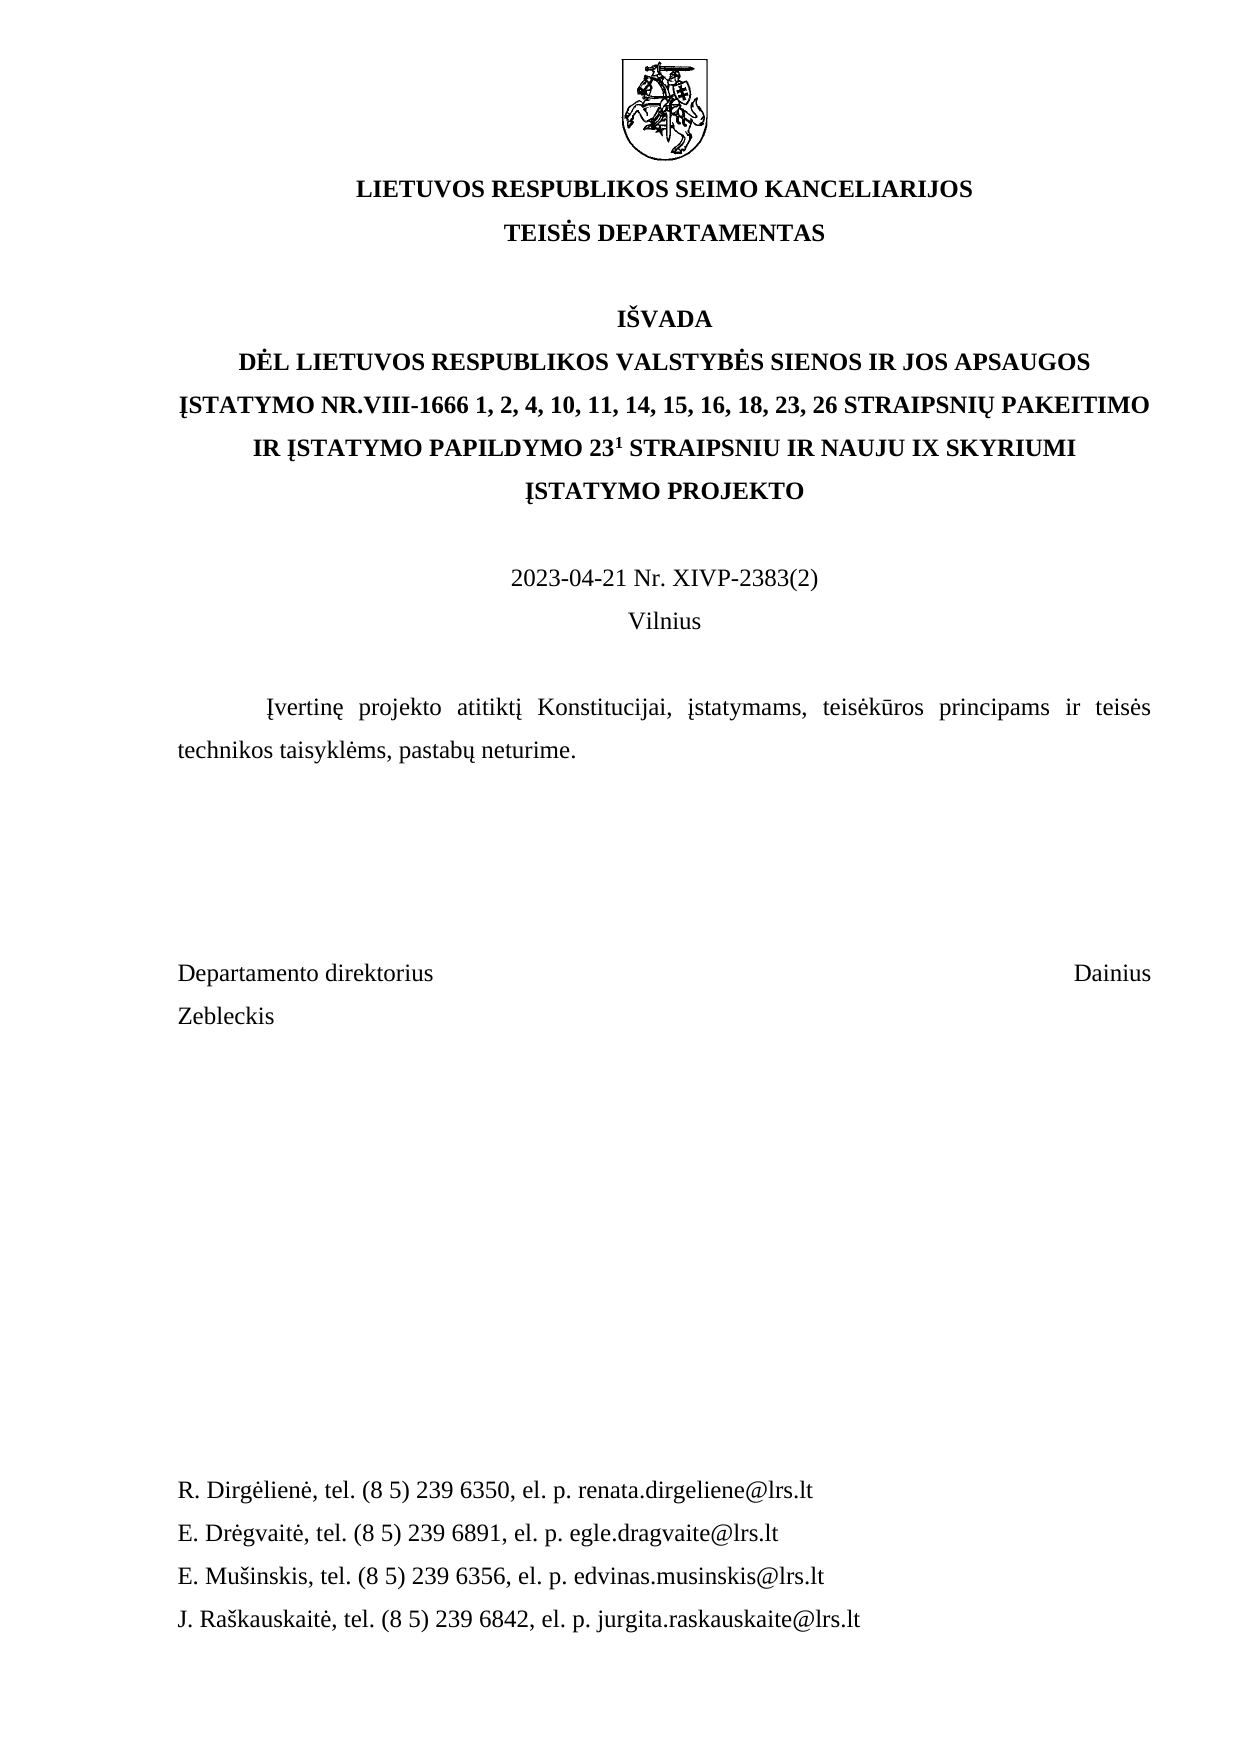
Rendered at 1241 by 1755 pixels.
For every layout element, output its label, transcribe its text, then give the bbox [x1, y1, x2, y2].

text E. Drėgvaitė, tel. (8 5) 239 6891, el. p. egle.dragvaite@lrs.lt [177, 1518, 1152, 1547]
text Įvertinę projekto atitiktį Konstitucijai, įstatymams, teisėkūros principams ir teisės technikos taisyklėms, pastabų neturime. [177, 692, 1152, 764]
text R. Dirgėlienė, tel. (8 5) 239 6350, el. p. renata.dirgeliene@lrs.lt [177, 1475, 1152, 1504]
text DĖL LIETUVOS RESPUBLIKOS VALSTYBĖS SIENOS IR JOS APSAUGOS ĮSTATYMo Nr.VIII-1666 1, 2, 4, 10, 11, 14, 15, 16, 18, 23, 26 straipsnių pakeitimo ir ĮSTATYMO PAPILDYMO 231 straipsniu ir NAUJU IX SKYRIUMI [177, 347, 1152, 462]
text LIETUVOS RESPUBLIKOS SEIMO KANCELIARIJOS [177, 174, 1152, 203]
subtitle TEISĖS DEPARTAMENTAS [177, 218, 1152, 246]
text E. Mušinskis, tel. (8 5) 239 6356, el. p. edvinas.musinskis@lrs.lt [177, 1561, 1152, 1590]
text 2023-04-21 Nr. XIVP-2383(2) [177, 563, 1152, 591]
text Departamento direktorius Dainius Zebleckis [177, 958, 1152, 1029]
text IŠVADA [177, 304, 1152, 333]
text J. Raškauskaitė, tel. (8 5) 239 6842, el. p. jurgita.raskauskaite@lrs.lt [177, 1604, 1152, 1633]
text ĮSTATYMO PROJEKTO [177, 476, 1152, 505]
text Vilnius [177, 606, 1152, 634]
